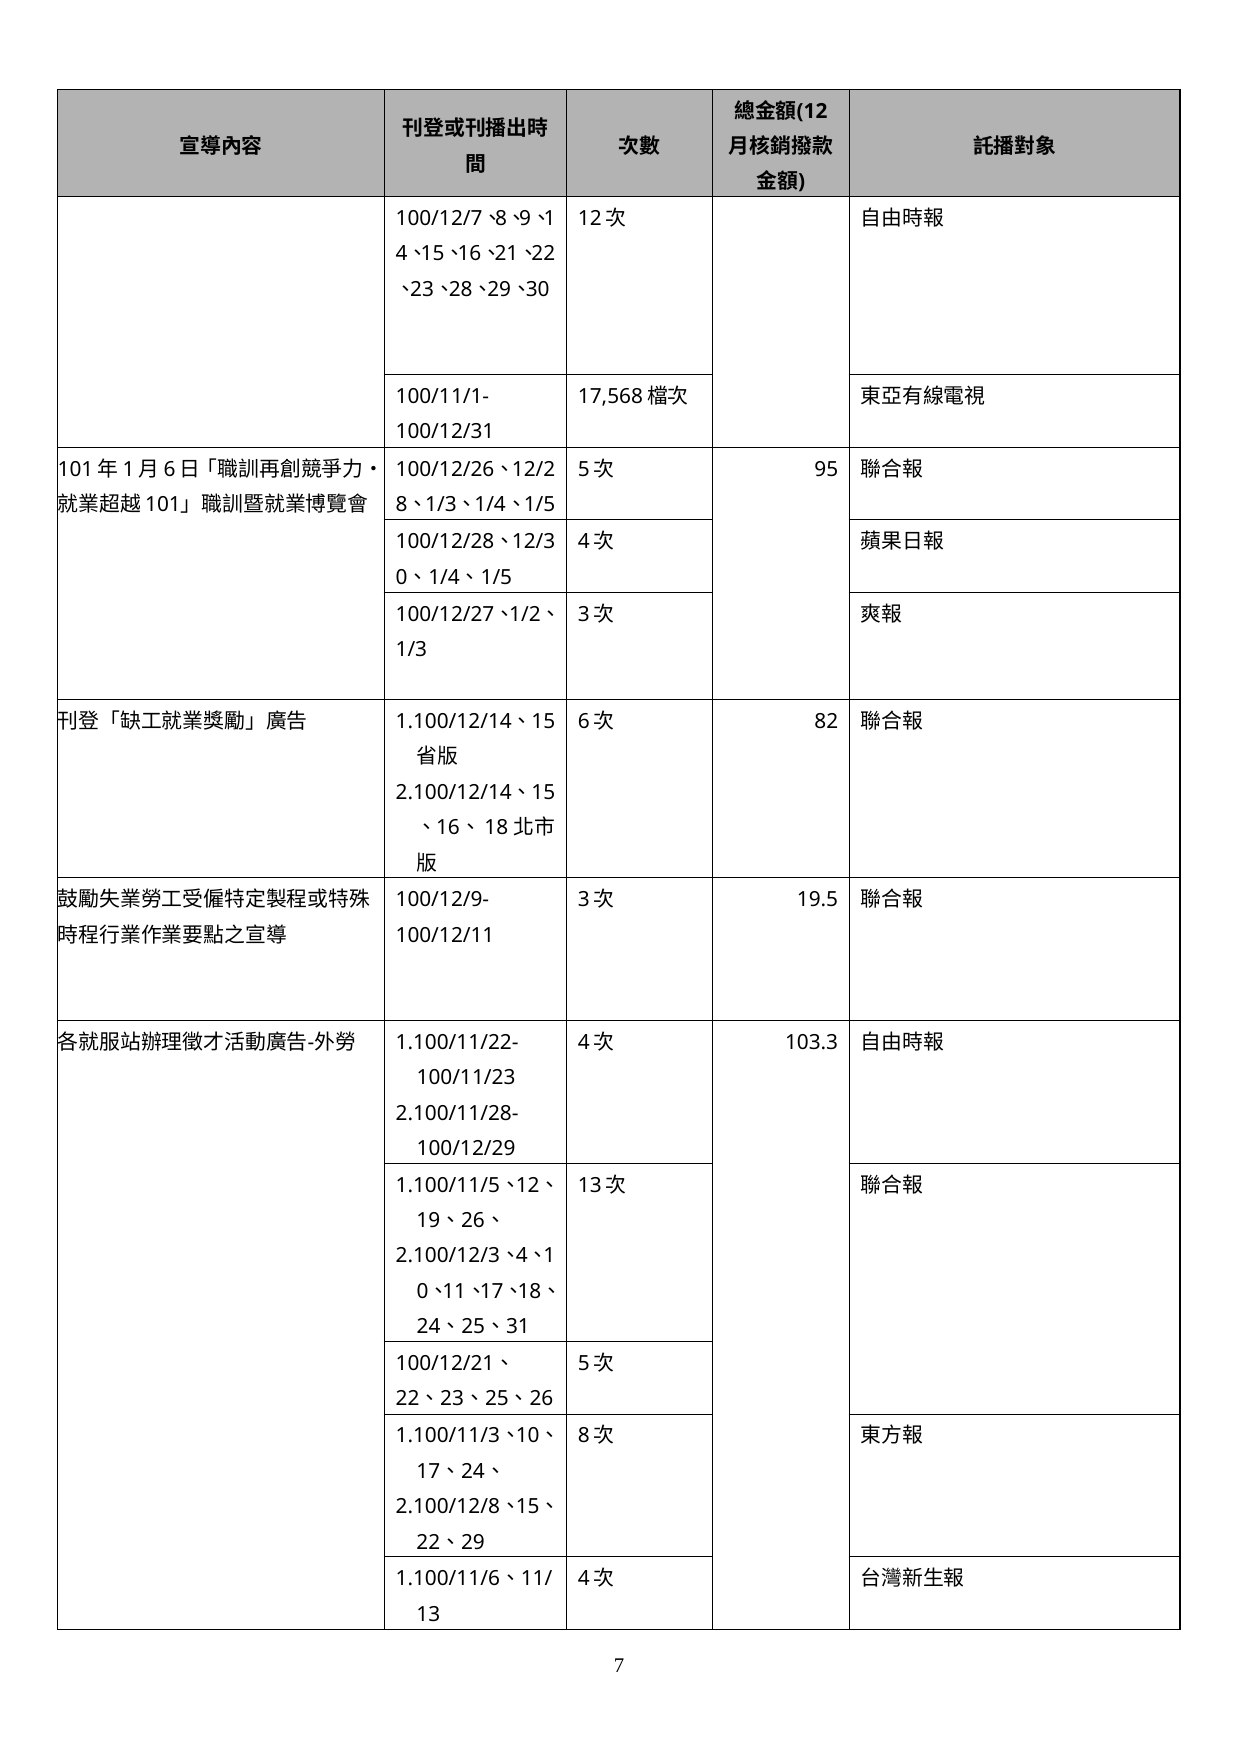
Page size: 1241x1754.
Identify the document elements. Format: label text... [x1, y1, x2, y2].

table_cell 100/12/26、12/28、1/3、1/4、1/5 [385, 448, 566, 519]
table_cell 爽報 [850, 593, 1179, 699]
table_cell 蘋果日報 [850, 520, 1179, 592]
table_cell [58, 197, 384, 447]
table_cell 自由時報 [850, 197, 1179, 374]
table_cell 19.5 [713, 878, 849, 1020]
table_cell 8次 [567, 1415, 712, 1556]
table_cell 101年1月6日「職訓再創競爭力‧就業超越101」職訓暨就業博覽會 [58, 448, 384, 699]
table_cell 5次 [567, 1342, 712, 1413]
table_header 刊登或刊播出時間 [385, 90, 566, 196]
table_cell 刊登「缺工就業獎勵」廣告 [58, 700, 384, 877]
table_cell 東亞有線電視 [850, 375, 1179, 447]
table_cell 自由時報 [850, 1021, 1179, 1163]
table_cell 聯合報 [850, 878, 1179, 1020]
table_cell 3次 [567, 593, 712, 699]
table_cell 聯合報 [850, 448, 1179, 519]
table_cell 聯合報 [850, 700, 1179, 877]
table_cell 鼓勵失業勞工受僱特定製程或特殊時程行業作業要點之宣導 [58, 878, 384, 1020]
table_cell 1.100/11/5、12、19、26、 2.100/12/3、4、10、11、17、18、24、25、31 [385, 1164, 566, 1341]
table_cell 12次 [567, 197, 712, 374]
table_cell 5次 [567, 448, 712, 519]
table_cell 4次 [567, 520, 712, 592]
table_cell 4次 [567, 1557, 712, 1629]
table_cell 1.100/11/22- 100/11/23 2.100/11/28- 100/12/29 [385, 1021, 566, 1163]
table_header 總金額(12月核銷撥款金額) [713, 90, 849, 196]
table_cell 100/12/7、8、9、14、15、16、21、22、23、28、29、30 [385, 197, 566, 374]
table_cell 各就服站辦理徵才活動廣告-外勞 [58, 1021, 384, 1629]
table_cell 13次 [567, 1164, 712, 1341]
table_cell 100/12/27、1/2、1/3 [385, 593, 566, 699]
table_cell 1.100/12/14、15省版 2.100/12/14、15、16、 18 北市版 [385, 700, 566, 877]
table_cell 聯合報 [850, 1164, 1179, 1413]
table_cell 82 [713, 700, 849, 877]
table_cell [713, 197, 849, 447]
table_cell 95 [713, 448, 849, 699]
table_cell 100/12/28、12/30、1/4、1/5 [385, 520, 566, 592]
table_header 託播對象 [850, 90, 1179, 196]
table_cell 100/12/9- 100/12/11 [385, 878, 566, 1020]
table_cell 100/11/1- 100/12/31 [385, 375, 566, 447]
table_cell 103.3 [713, 1021, 849, 1629]
table_cell 東方報 [850, 1415, 1179, 1556]
table_cell 1.100/11/6、11/13 [385, 1557, 566, 1629]
table_cell 台灣新生報 [850, 1557, 1179, 1629]
table_cell 6次 [567, 700, 712, 877]
table_cell 17,568檔次 [567, 375, 712, 447]
table_cell 100/12/21、 22、23、25、26 [385, 1342, 566, 1413]
table_header 宣導內容 [58, 90, 384, 196]
table_cell 4次 [567, 1021, 712, 1163]
table_cell 3次 [567, 878, 712, 1020]
table_header 次數 [567, 90, 712, 196]
table_cell 1.100/11/3、10、17、24、 2.100/12/8、15、22、29 [385, 1415, 566, 1556]
